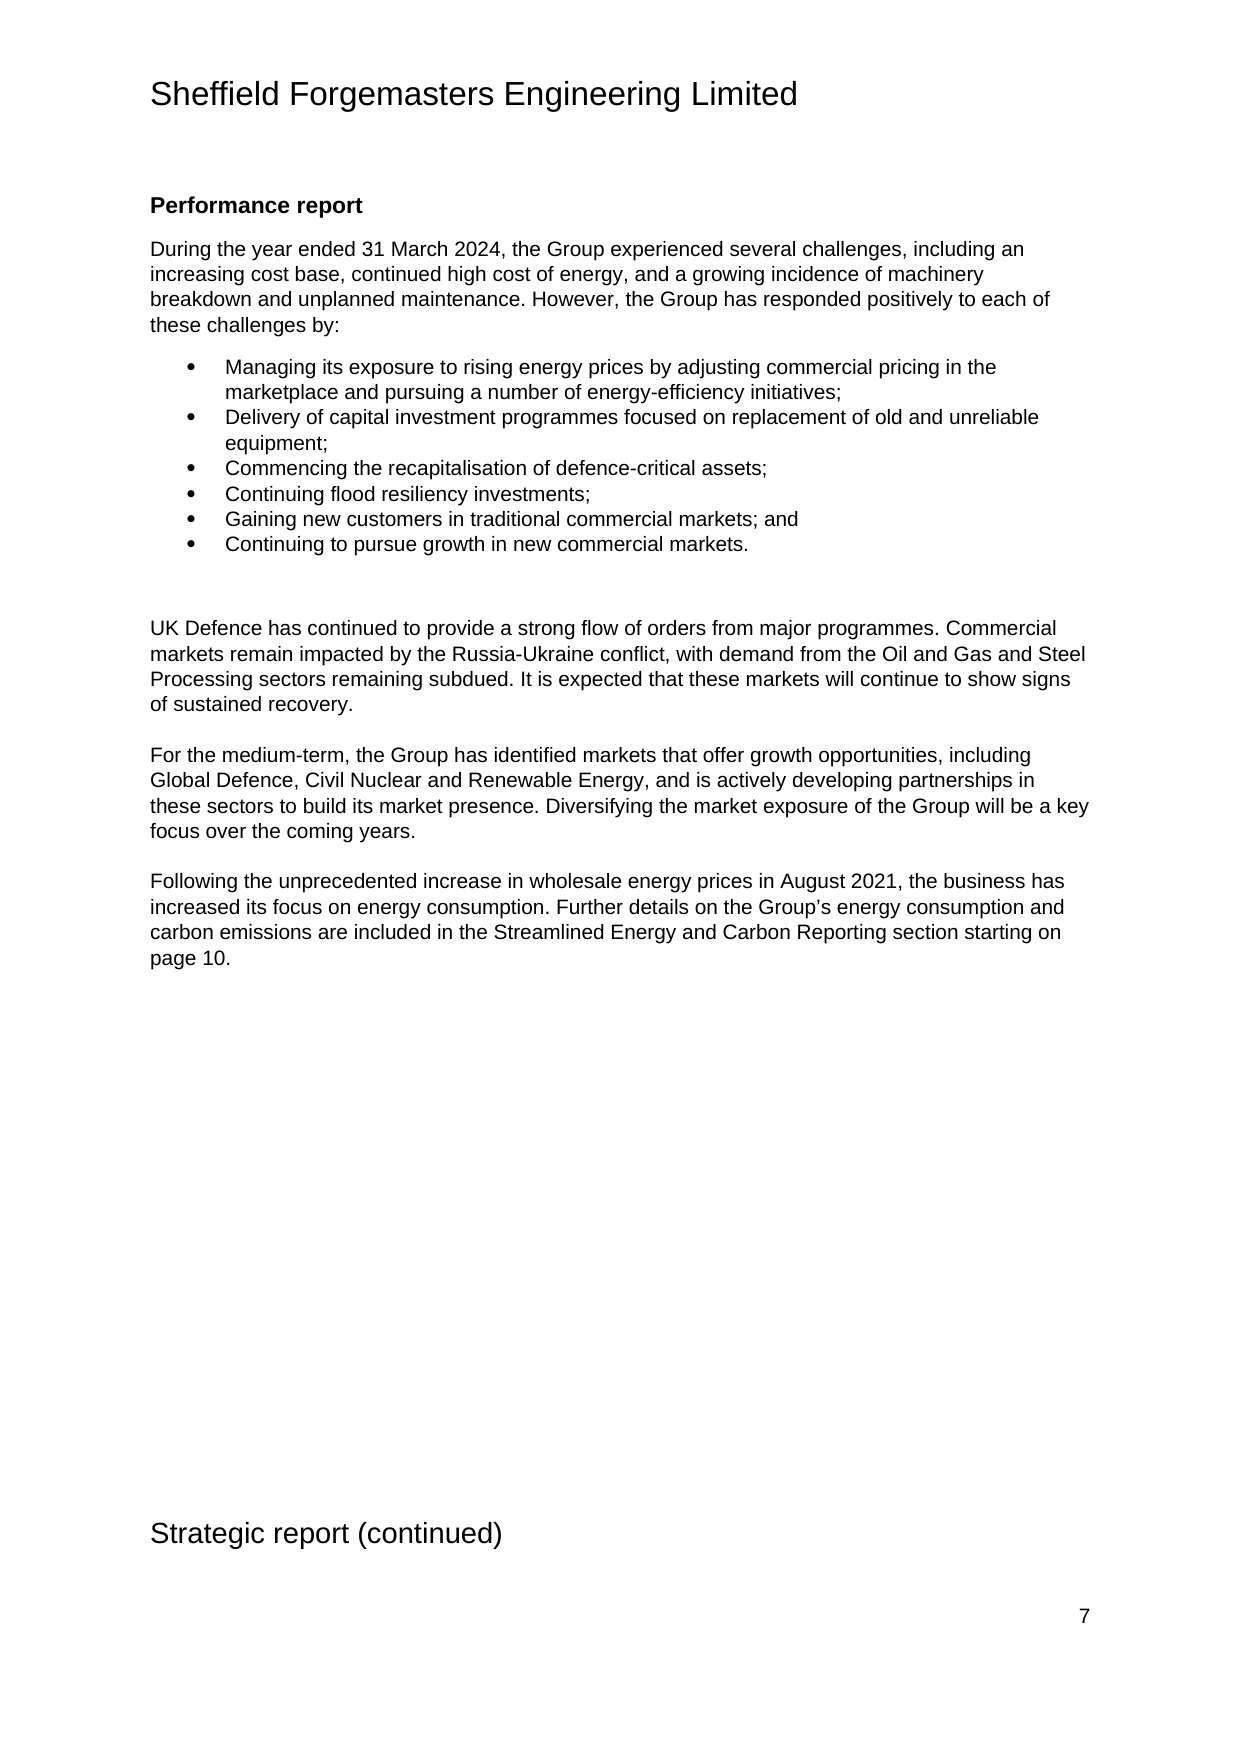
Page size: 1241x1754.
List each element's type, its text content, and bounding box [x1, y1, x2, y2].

list Gaining new customers in traditional commercial markets; and [187, 507, 1090, 531]
list Delivery of capital investment programmes focused on replacement of old and unreliable equipment; [187, 405, 1090, 454]
text Following the unprecedented increase in wholesale energy prices in August 2021, the business has increased its focus on energy consumption. Further details on the Group’s energy consumption and carbon emissions are included in the Streamlined Energy and Carbon Reporting section starting on page 7. [150, 869, 1090, 969]
list Managing its exposure to rising energy prices by adjusting commercial pricing in the marketplace and pursuing a number of energy-efficiency initiatives; [187, 354, 1090, 404]
text During the year ended 31 March 2024, the Group experienced several challenges, including an increasing cost base, continued high cost of energy, and a growing incidence of machinery breakdown and unplanned maintenance. However, the Group has responded positively to each of these challenges by: [150, 237, 1090, 336]
list Commencing the recapitalisation of defence-critical assets; [187, 456, 1090, 480]
text Performance report [150, 192, 1090, 218]
list Continuing flood resiliency investments; [187, 481, 1090, 505]
text Strategic report (continued) [150, 1516, 1090, 1550]
text For the medium-term, the Group has identified markets that offer growth opportunities, including Global Defence, Civil Nuclear and Renewable Energy, and is actively developing partnerships in these sectors to build its market presence. Diversifying the market exposure of the Group will be a key focus over the coming years. [150, 743, 1090, 843]
text UK Defence has continued to provide a strong flow of orders from major programmes. Commercial markets remain impacted by the Russia-Ukraine conflict, with demand from the Oil and Gas and Steel Processing sectors remaining subdued. It is expected that these markets will continue to show signs of sustained recovery. [150, 616, 1090, 716]
list Continuing to pursue growth in new commercial markets. [187, 532, 1090, 556]
